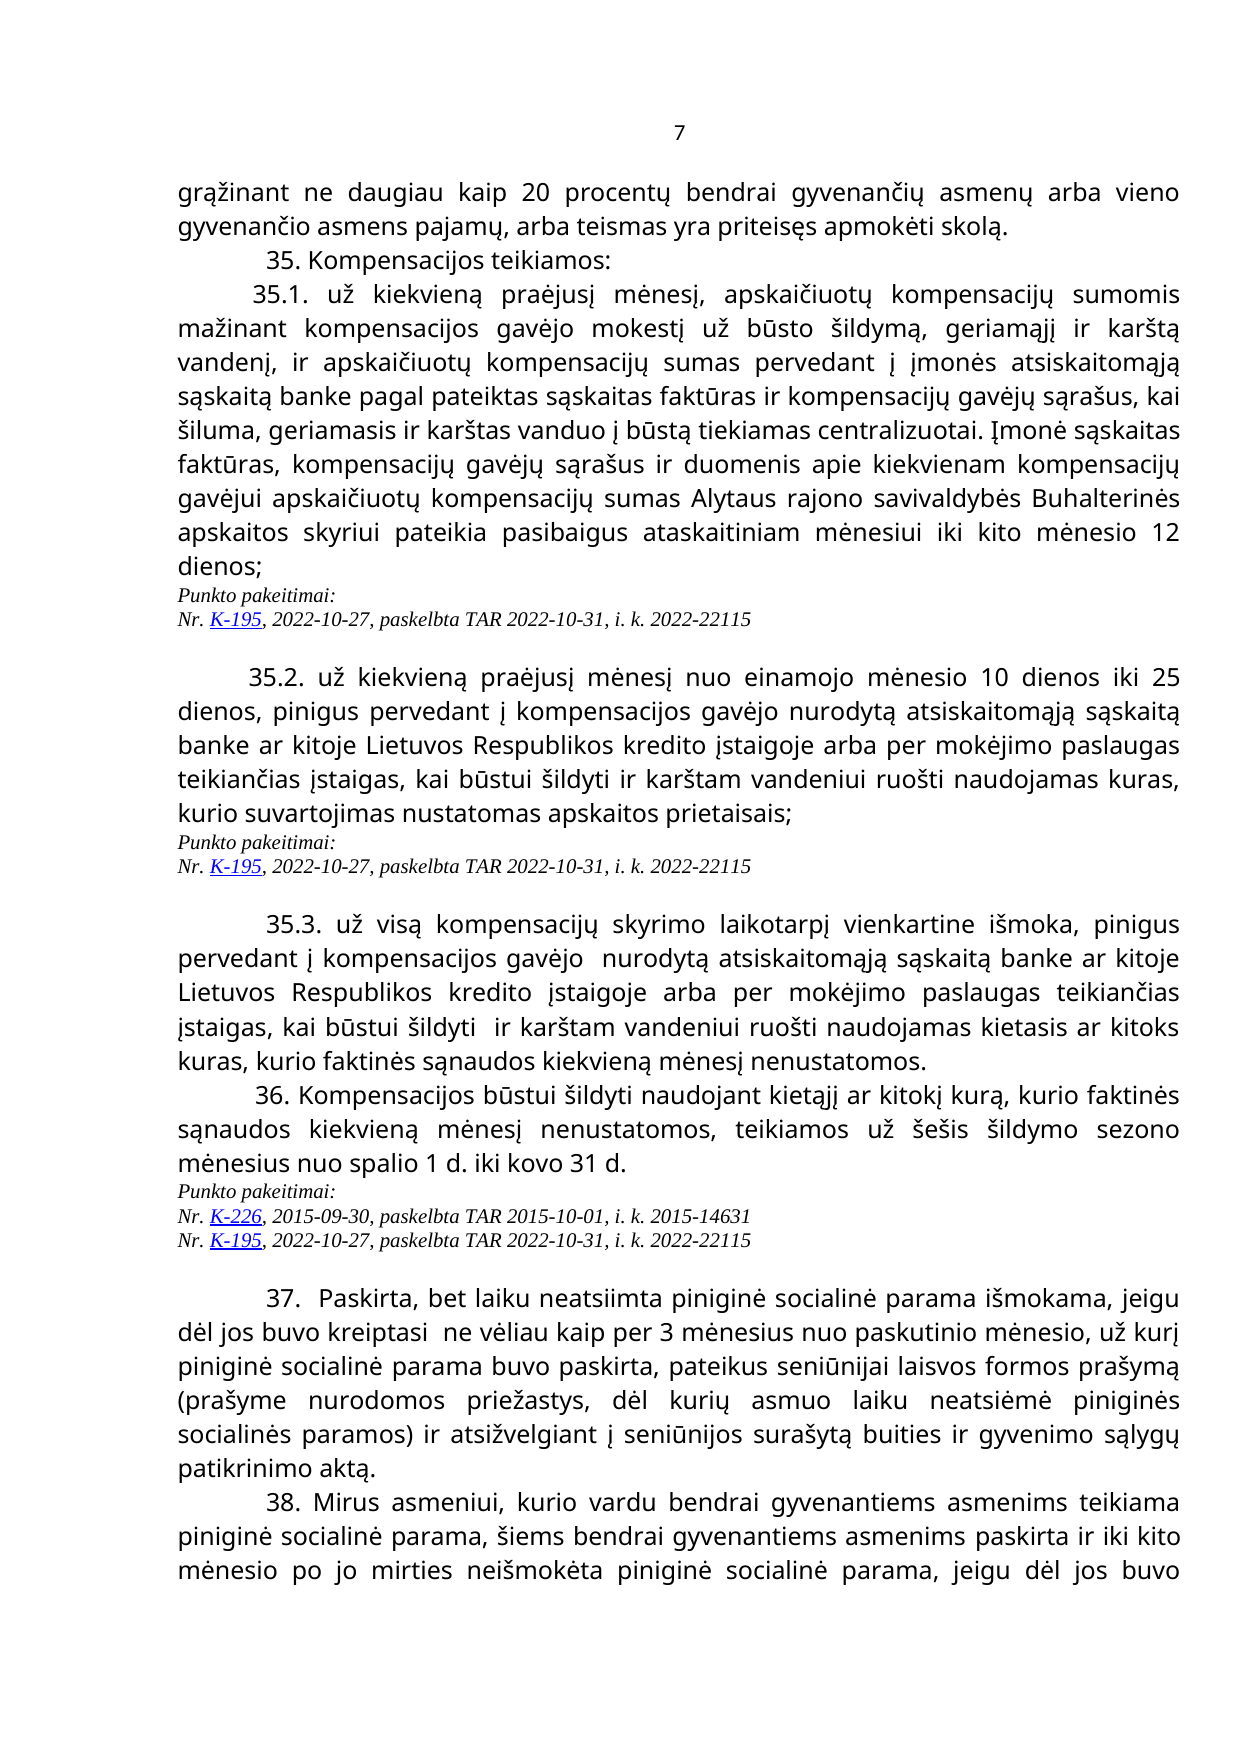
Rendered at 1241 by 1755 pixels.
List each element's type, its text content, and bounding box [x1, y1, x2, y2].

text Punkto pakeitimai: [177, 830, 1181, 854]
text 35. Kompensacijos teikiamos: [177, 242, 1181, 276]
text Punkto pakeitimai: [177, 1179, 1181, 1203]
text 38. Mirus asmeniui, kurio vardu bendrai gyvenantiems asmenims teikiama piniginė socialinė parama, šiems bendrai gyvenantiems asmenims paskirta ir iki kito mėnesio po jo mirties neišmokėta piniginė socialinė parama, jeigu dėl jos buvo [177, 1485, 1181, 1587]
text Punkto pakeitimai: [177, 583, 1181, 607]
text 35.2. už kiekvieną praėjusį mėnesį nuo einamojo mėnesio 10 dienos iki 25 dienos, pinigus pervedant į kompensacijos gavėjo nurodytą atsiskaitomąją sąskaitą banke ar kitoje Lietuvos Respublikos kredito įstaigoje arba per mokėjimo paslaugas teikiančias įstaigas, kai būstui šildyti ir karštam vandeniui ruošti naudojamas kuras, kurio suvartojimas nustatomas apskaitos prietaisais; [177, 660, 1181, 830]
text 35.1. už kiekvieną praėjusį mėnesį, apskaičiuotų kompensacijų sumomis mažinant kompensacijos gavėjo mokestį už būsto šildymą, geriamąjį ir karštą vandenį, ir apskaičiuotų kompensacijų sumas pervedant į įmonės atsiskaitomąją sąskaitą banke pagal pateiktas sąskaitas faktūras ir kompensacijų gavėjų sąrašus, kai šiluma, geriamasis ir karštas vanduo į būstą tiekiamas centralizuotai. Įmonė sąskaitas faktūras, kompensacijų gavėjų sąrašus ir duomenis apie kiekvienam kompensacijų gavėjui apskaičiuotų kompensacijų sumas Alytaus rajono savivaldybės Buhalterinės apskaitos skyriui pateikia pasibaigus ataskaitiniam mėnesiui iki kito mėnesio 12 dienos; [177, 276, 1181, 583]
text 36. Kompensacijos būstui šildyti naudojant kietąjį ar kitokį kurą, kurio faktinės sąnaudos kiekvieną mėnesį nenustatomos, teikiamos už šešis šildymo sezono mėnesius nuo spalio 1 d. iki kovo 31 d. [177, 1077, 1181, 1179]
text Nr. K-226, 2015-09-30, paskelbta TAR 2015-10-01, i. k. 2015-14631 [177, 1203, 1181, 1228]
text Nr. K-195, 2022-10-27, paskelbta TAR 2022-10-31, i. k. 2022-22115 [177, 607, 1181, 631]
text Nr. K-195, 2022-10-27, paskelbta TAR 2022-10-31, i. k. 2022-22115 [177, 854, 1181, 878]
text Nr. K-195, 2022-10-27, paskelbta TAR 2022-10-31, i. k. 2022-22115 [177, 1228, 1181, 1252]
text grąžinant ne daugiau kaip 20 procentų bendrai gyvenančių asmenų arba vieno gyvenančio asmens pajamų, arba teismas yra priteisęs apmokėti skolą. [177, 174, 1181, 242]
text 37. Paskirta, bet laiku neatsiimta piniginė socialinė parama išmokama, jeigu dėl jos buvo kreiptasi ne vėliau kaip per 3 mėnesius nuo paskutinio mėnesio, už kurį piniginė socialinė parama buvo paskirta, pateikus seniūnijai laisvos formos prašymą (prašyme nurodomos priežastys, dėl kurių asmuo laiku neatsiėmė piniginės socialinės paramos) ir atsižvelgiant į seniūnijos surašytą buities ir gyvenimo sąlygų patikrinimo aktą. [177, 1280, 1181, 1485]
text 35.3. už visą kompensacijų skyrimo laikotarpį vienkartine išmoka, pinigus pervedant į kompensacijos gavėjo nurodytą atsiskaitomąją sąskaitą banke ar kitoje Lietuvos Respublikos kredito įstaigoje arba per mokėjimo paslaugas teikiančias įstaigas, kai būstui šildyti ir karštam vandeniui ruošti naudojamas kietasis ar kitoks kuras, kurio faktinės sąnaudos kiekvieną mėnesį nenustatomos. [177, 907, 1181, 1077]
